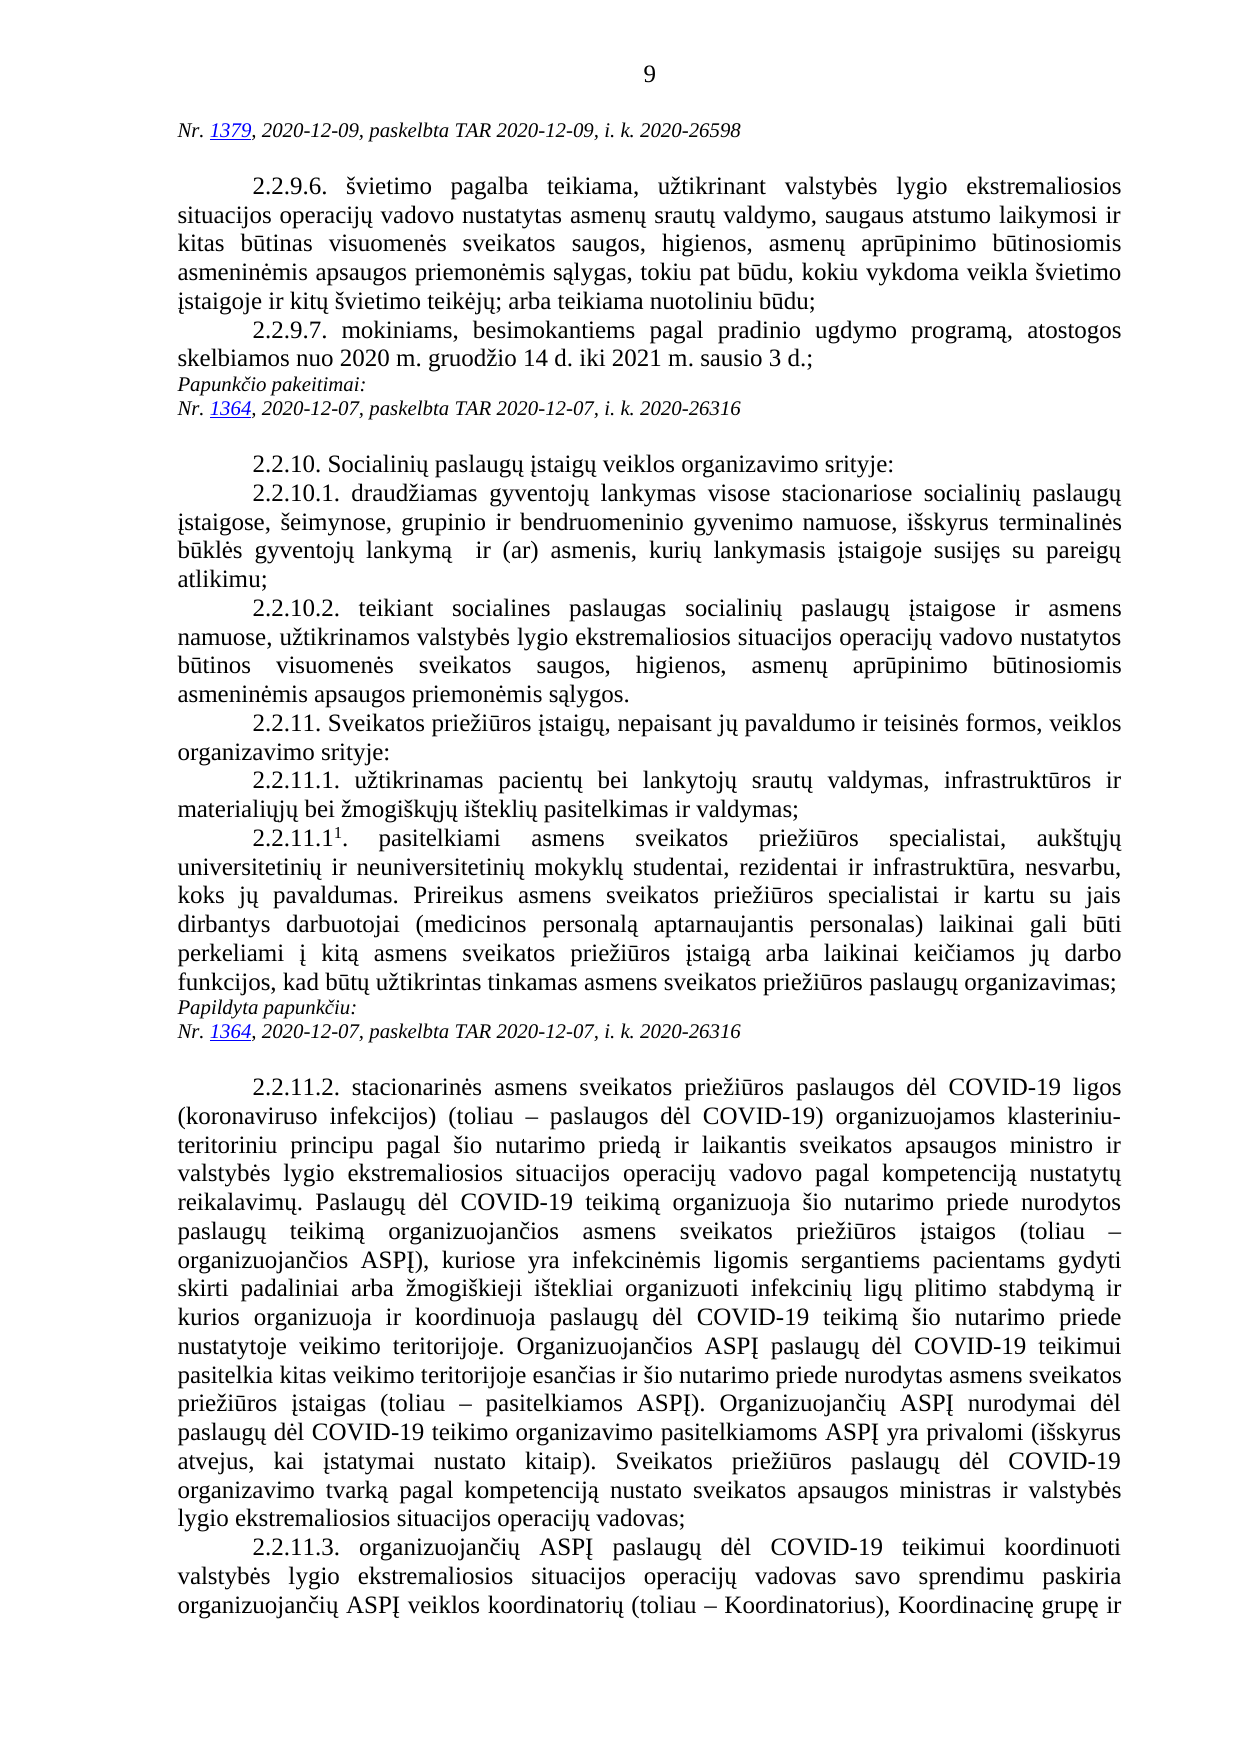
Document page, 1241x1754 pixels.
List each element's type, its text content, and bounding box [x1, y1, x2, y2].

text 2.2.10.1. draudžiamas gyventojų lankymas visose stacionariose socialinių paslaugų įstaigose, šeimynose, grupinio ir bendruomeninio gyvenimo namuose, išskyrus terminalinės būklės gyventojų lankymą ir (ar) asmenis, kurių lankymasis įstaigoje susijęs su pareigų atlikimu; [177, 478, 1122, 593]
text Nr. 1364, 2020-12-07, paskelbta TAR 2020-12-07, i. k. 2020-26316 [177, 396, 1122, 420]
text 2.2.10. Socialinių paslaugų įstaigų veiklos organizavimo srityje: [177, 449, 1122, 478]
text Papunkčio pakeitimai: [177, 372, 1122, 396]
text 2.2.10.2. teikiant socialines paslaugas socialinių paslaugų įstaigose ir asmens namuose, užtikrinamos valstybės lygio ekstremaliosios situacijos operacijų vadovo nustatytos būtinos visuomenės sveikatos saugos, higienos, asmenų aprūpinimo būtinosiomis asmeninėmis apsaugos priemonėmis sąlygos. [177, 593, 1122, 708]
text 2.2.11.3. organizuojančių ASPĮ paslaugų dėl COVID-19 teikimui koordinuoti valstybės lygio ekstremaliosios situacijos operacijų vadovas savo sprendimu paskiria organizuojančių ASPĮ veiklos koordinatorių (toliau – Koordinatorius), Koordinacinę grupę ir [177, 1532, 1122, 1618]
text 2.2.11.11. pasitelkiami asmens sveikatos priežiūros specialistai, aukštųjų universitetinių ir neuniversitetinių mokyklų studentai, rezidentai ir infrastruktūra, nesvarbu, koks jų pavaldumas. Prireikus asmens sveikatos priežiūros specialistai ir kartu su jais dirbantys darbuotojai (medicinos personalą aptarnaujantis personalas) laikinai gali būti perkeliami į kitą asmens sveikatos priežiūros įstaigą arba laikinai keičiamos jų darbo funkcijos, kad būtų užtikrintas tinkamas asmens sveikatos priežiūros paslaugų organizavimas; [177, 823, 1122, 995]
text 2.2.9.7. mokiniams, besimokantiems pagal pradinio ugdymo programą, atostogos skelbiamos nuo 2020 m. gruodžio 14 d. iki 2021 m. sausio 3 d.; [177, 315, 1122, 372]
text 2.2.11.1. užtikrinamas pacientų bei lankytojų srautų valdymas, infrastruktūros ir materialiųjų bei žmogiškųjų išteklių pasitelkimas ir valdymas; [177, 765, 1122, 823]
text Nr. 1364, 2020-12-07, paskelbta TAR 2020-12-07, i. k. 2020-26316 [177, 1019, 1122, 1043]
text 2.2.11.2. stacionarinės asmens sveikatos priežiūros paslaugos dėl COVID-19 ligos (koronaviruso infekcijos) (toliau – paslaugos dėl COVID-19) organizuojamos klasteriniu-teritoriniu principu pagal šio nutarimo priedą ir laikantis sveikatos apsaugos ministro ir valstybės lygio ekstremaliosios situacijos operacijų vadovo pagal kompetenciją nustatytų reikalavimų. Paslaugų dėl COVID-19 teikimą organizuoja šio nutarimo priede nurodytos paslaugų teikimą organizuojančios asmens sveikatos priežiūros įstaigos (toliau – organizuojančios ASPĮ), kuriose yra infekcinėmis ligomis sergantiems pacientams gydyti skirti padaliniai arba žmogiškieji ištekliai organizuoti infekcinių ligų plitimo stabdymą ir kurios organizuoja ir koordinuoja paslaugų dėl COVID-19 teikimą šio nutarimo priede nustatytoje veikimo teritorijoje. Organizuojančios ASPĮ paslaugų dėl COVID-19 teikimui pasitelkia kitas veikimo teritorijoje esančias ir šio nutarimo priede nurodytas asmens sveikatos priežiūros įstaigas (toliau – pasitelkiamos ASPĮ). Organizuojančių ASPĮ nurodymai dėl paslaugų dėl COVID-19 teikimo organizavimo pasitelkiamoms ASPĮ yra privalomi (išskyrus atvejus, kai įstatymai nustato kitaip). Sveikatos priežiūros paslaugų dėl COVID-19 organizavimo tvarką pagal kompetenciją nustato sveikatos apsaugos ministras ir valstybės lygio ekstremaliosios situacijos operacijų vadovas; [177, 1072, 1122, 1532]
text 2.2.9.6. švietimo pagalba teikiama, užtikrinant valstybės lygio ekstremaliosios situacijos operacijų vadovo nustatytas asmenų srautų valdymo, saugaus atstumo laikymosi ir kitas būtinas visuomenės sveikatos saugos, higienos, asmenų aprūpinimo būtinosiomis asmeninėmis apsaugos priemonėmis sąlygas, tokiu pat būdu, kokiu vykdoma veikla švietimo įstaigoje ir kitų švietimo teikėjų; arba teikiama nuotoliniu būdu; [177, 171, 1122, 315]
text 2.2.11. Sveikatos priežiūros įstaigų, nepaisant jų pavaldumo ir teisinės formos, veiklos organizavimo srityje: [177, 708, 1122, 765]
text Nr. 1379, 2020-12-09, paskelbta TAR 2020-12-09, i. k. 2020-26598 [177, 118, 1122, 142]
text Papildyta papunkčiu: [177, 995, 1122, 1019]
